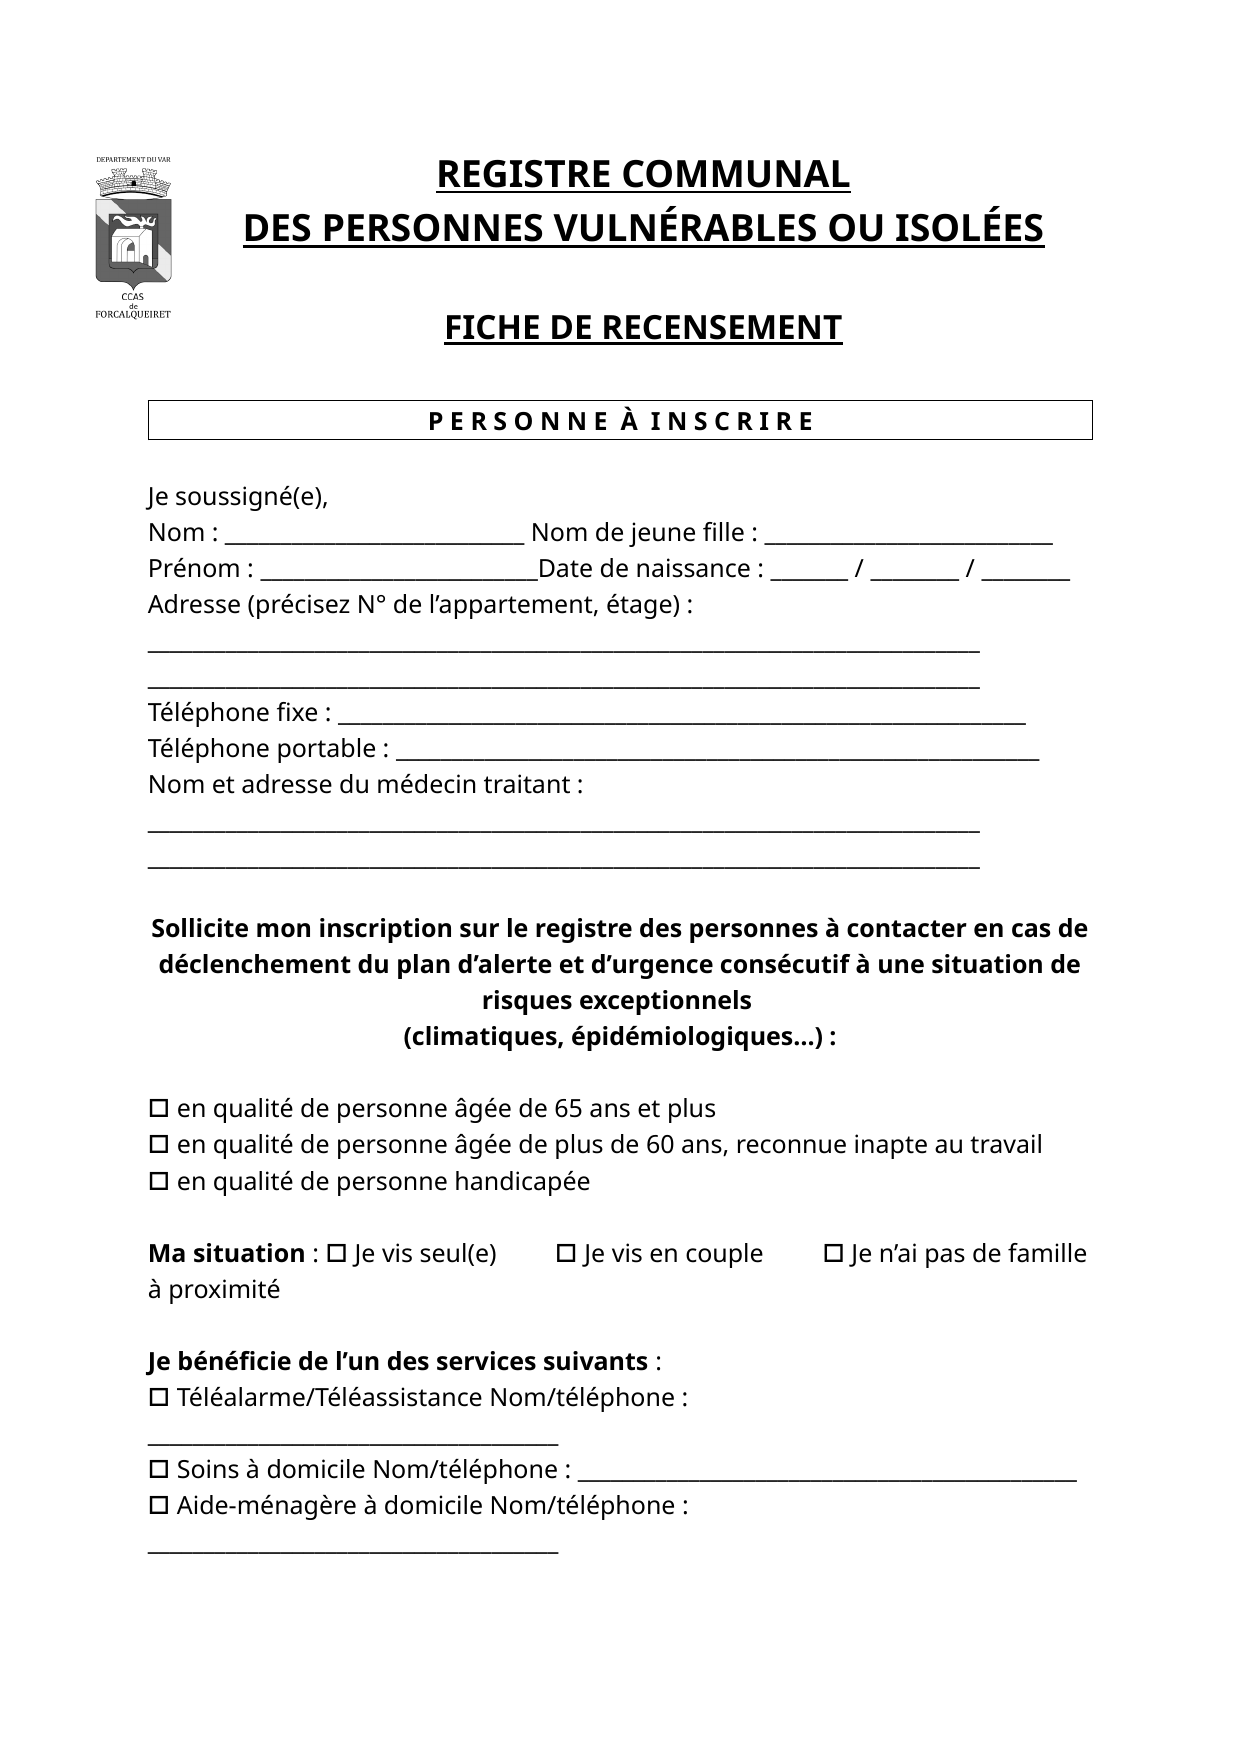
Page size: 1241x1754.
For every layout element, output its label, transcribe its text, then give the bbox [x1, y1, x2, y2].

text  en qualité de personne handicapée [148, 1163, 1093, 1197]
text Ma situation :  Je vis seul(e)  Je vis en couple  Je n’ai pas de famille à proximité [148, 1235, 1093, 1305]
text  Aide-ménagère à domicile Nom/téléphone : _____________________________________ [148, 1488, 1093, 1558]
text ___________________________________________________________________________ [148, 839, 1093, 873]
text ___________________________________________________________________________ [148, 659, 1093, 693]
text Téléphone fixe : ______________________________________________________________ [148, 695, 1093, 729]
text Nom et adresse du médecin traitant : [148, 767, 1093, 801]
text  Soins à domicile Nom/téléphone : _____________________________________________ [148, 1452, 1093, 1486]
text Je soussigné(e), [148, 478, 1093, 512]
text FICHE DE RECENSEMENT [148, 304, 1093, 349]
text Adresse (précisez N° de l’appartement, étage) : [148, 587, 1093, 621]
text  en qualité de personne âgée de 65 ans et plus [148, 1091, 1093, 1125]
text Sollicite mon inscription sur le registre des personnes à contacter en cas de déclenchement du plan d’alerte et d’urgence consécutif à une situation de risques exceptionnels [148, 911, 1093, 1017]
text ___________________________________________________________________________ [148, 623, 1093, 657]
text  en qualité de personne âgée de plus de 60 ans, reconnue inapte au travail [148, 1127, 1093, 1161]
text Nom : ___________________________ Nom de jeune fille : __________________________ [148, 514, 1093, 548]
text REGISTRE COMMUNAL [77, 148, 1093, 333]
text P E R S O N N E À I N S C R I R E [149, 401, 1092, 439]
text (climatiques, épidémiologiques…) : [148, 1019, 1093, 1053]
text Téléphone portable : __________________________________________________________ [148, 731, 1093, 765]
text Prénom : _________________________Date de naissance : _______ / ________ / ________ [148, 551, 1093, 584]
text Je bénéficie de l’un des services suivants : [148, 1343, 1093, 1377]
text DES PERSONNES VULNÉRABLES OU ISOLÉES [194, 202, 1093, 253]
text ___________________________________________________________________________ [148, 803, 1093, 837]
text  Téléalarme/Téléassistance Nom/téléphone : _____________________________________ [148, 1379, 1093, 1449]
